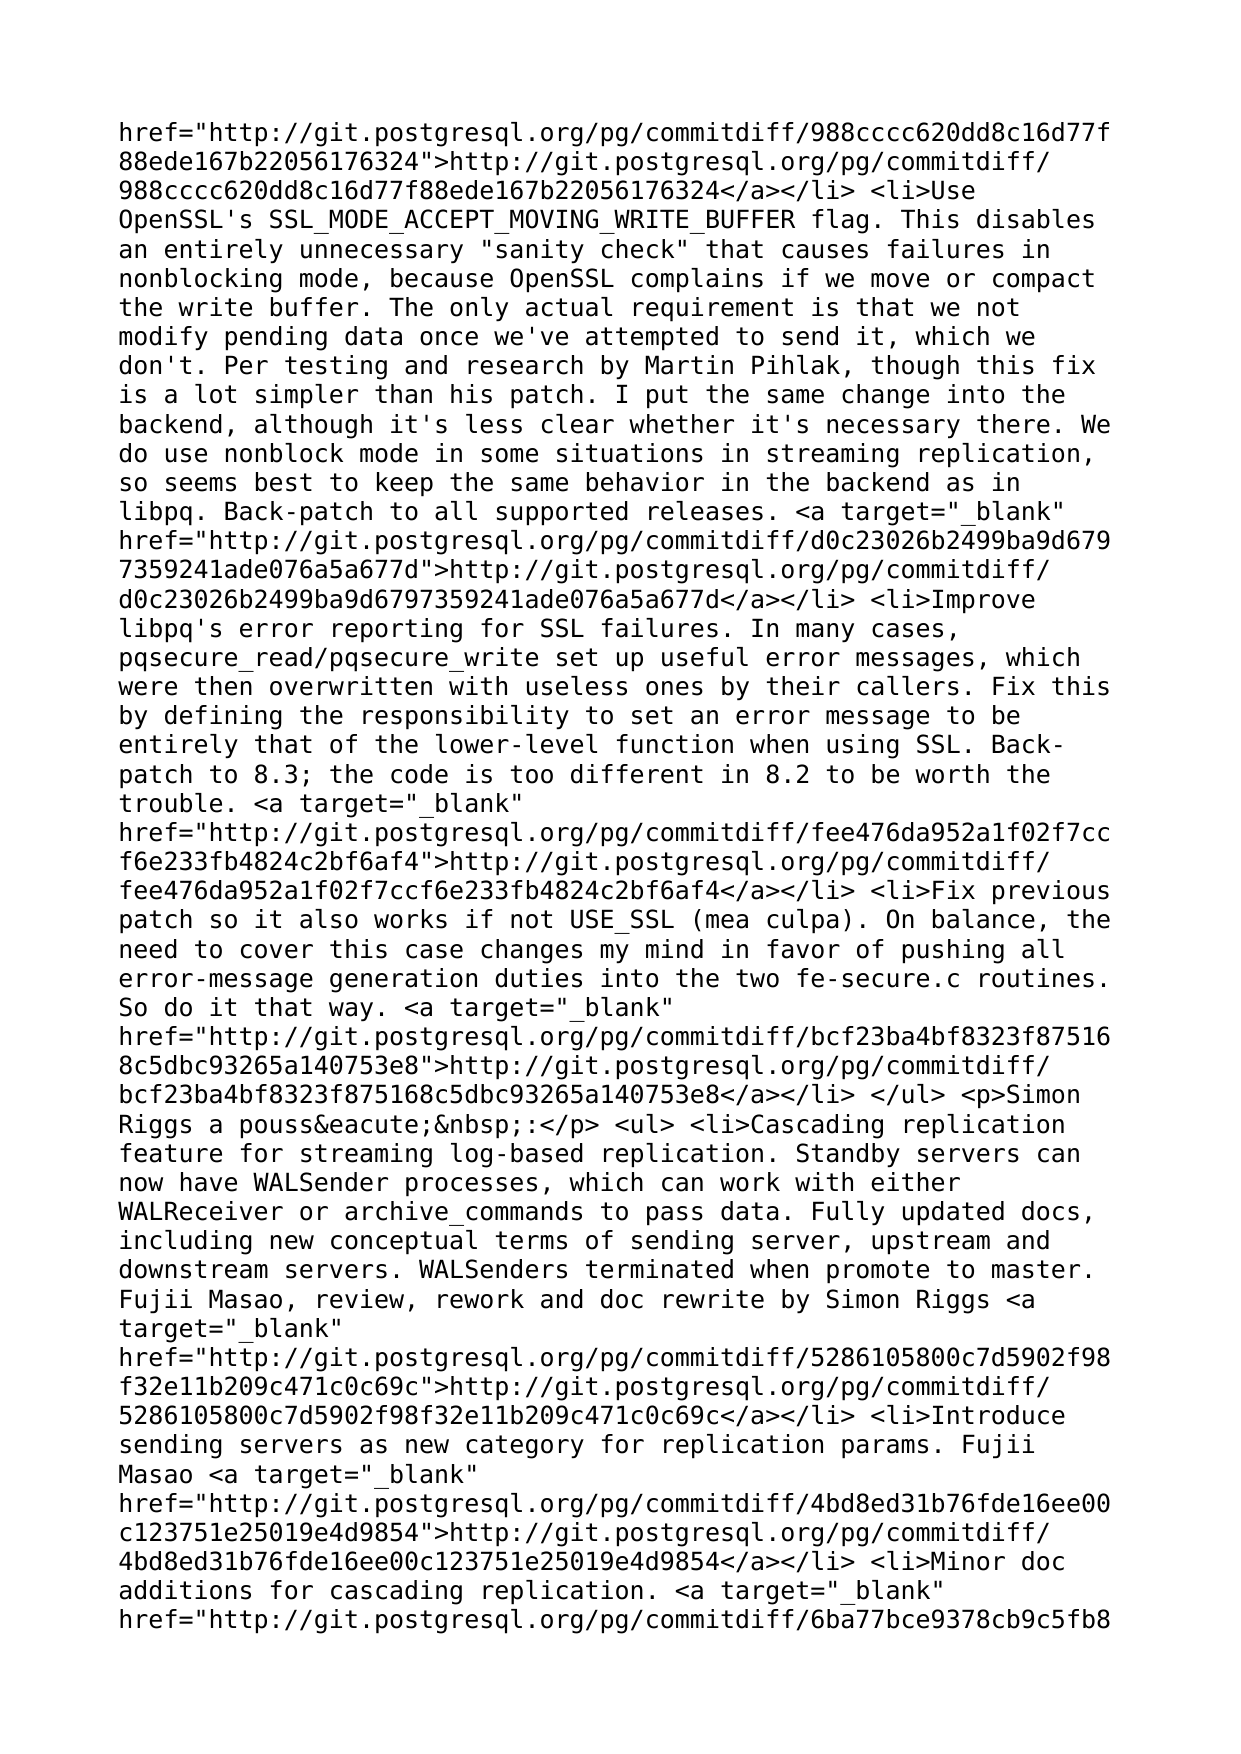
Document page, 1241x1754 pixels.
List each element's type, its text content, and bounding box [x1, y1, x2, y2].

text href="http://git.postgresql.org/pg/commitdiff/988cccc620dd8c16d77f88ede167b22056176324">http://git.postgresql.org/pg/commitdiff/988cccc620dd8c16d77f88ede167b22056176324</a></li> <li>Use OpenSSL's SSL_MODE_ACCEPT_MOVING_WRITE_BUFFER flag. This disables an entirely unnecessary "sanity check" that causes failures in nonblocking mode, because OpenSSL complains if we move or compact the write buffer. The only actual requirement is that we not modify pending data once we've attempted to send it, which we don't. Per testing and research by Martin Pihlak, though this fix is a lot simpler than his patch. I put the same change into the backend, although it's less clear whether it's necessary there. We do use nonblock mode in some situations in streaming replication, so seems best to keep the same behavior in the backend as in libpq. Back-patch to all supported releases. <a target="_blank" href="http://git.postgresql.org/pg/commitdiff/d0c23026b2499ba9d6797359241ade076a5a677d">http://git.postgresql.org/pg/commitdiff/d0c23026b2499ba9d6797359241ade076a5a677d</a></li> <li>Improve libpq's error reporting for SSL failures. In many cases, pqsecure_read/pqsecure_write set up useful error messages, which were then overwritten with useless ones by their callers. Fix this by defining the responsibility to set an error message to be entirely that of the lower-level function when using SSL. Back-patch to 8.3; the code is too different in 8.2 to be worth the trouble. <a target="_blank" href="http://git.postgresql.org/pg/commitdiff/fee476da952a1f02f7ccf6e233fb4824c2bf6af4">http://git.postgresql.org/pg/commitdiff/fee476da952a1f02f7ccf6e233fb4824c2bf6af4</a></li> <li>Fix previous patch so it also works if not USE_SSL (mea culpa). On balance, the need to cover this case changes my mind in favor of pushing all error-message generation duties into the two fe-secure.c routines. So do it that way. <a target="_blank" href="http://git.postgresql.org/pg/commitdiff/bcf23ba4bf8323f875168c5dbc93265a140753e8">http://git.postgresql.org/pg/commitdiff/bcf23ba4bf8323f875168c5dbc93265a140753e8</a></li> </ul> <p>Simon Riggs a pouss&eacute;&nbsp;:</p> <ul> <li>Cascading replication feature for streaming log-based replication. Standby servers can now have WALSender processes, which can work with either WALReceiver or archive_commands to pass data. Fully updated docs, including new conceptual terms of sending server, upstream and downstream servers. WALSenders terminated when promote to master. Fujii Masao, review, rework and doc rewrite by Simon Riggs <a target="_blank" href="http://git.postgresql.org/pg/commitdiff/5286105800c7d5902f98f32e11b209c471c0c69c">http://git.postgresql.org/pg/commitdiff/5286105800c7d5902f98f32e11b209c471c0c69c</a></li> <li>Introduce sending servers as new category for replication params. Fujii Masao <a target="_blank" href="http://git.postgresql.org/pg/commitdiff/4bd8ed31b76fde16ee00c123751e25019e4d9854">http://git.postgresql.org/pg/commitdiff/4bd8ed31b76fde16ee00c123751e25019e4d9854</a></li> <li>Minor doc additions for cascading replication. <a target="_blank" href="http://git.postgresql.org/pg/commitdiff/6ba77bce9378cb9c5fb8 [118, 118, 1122, 1635]
